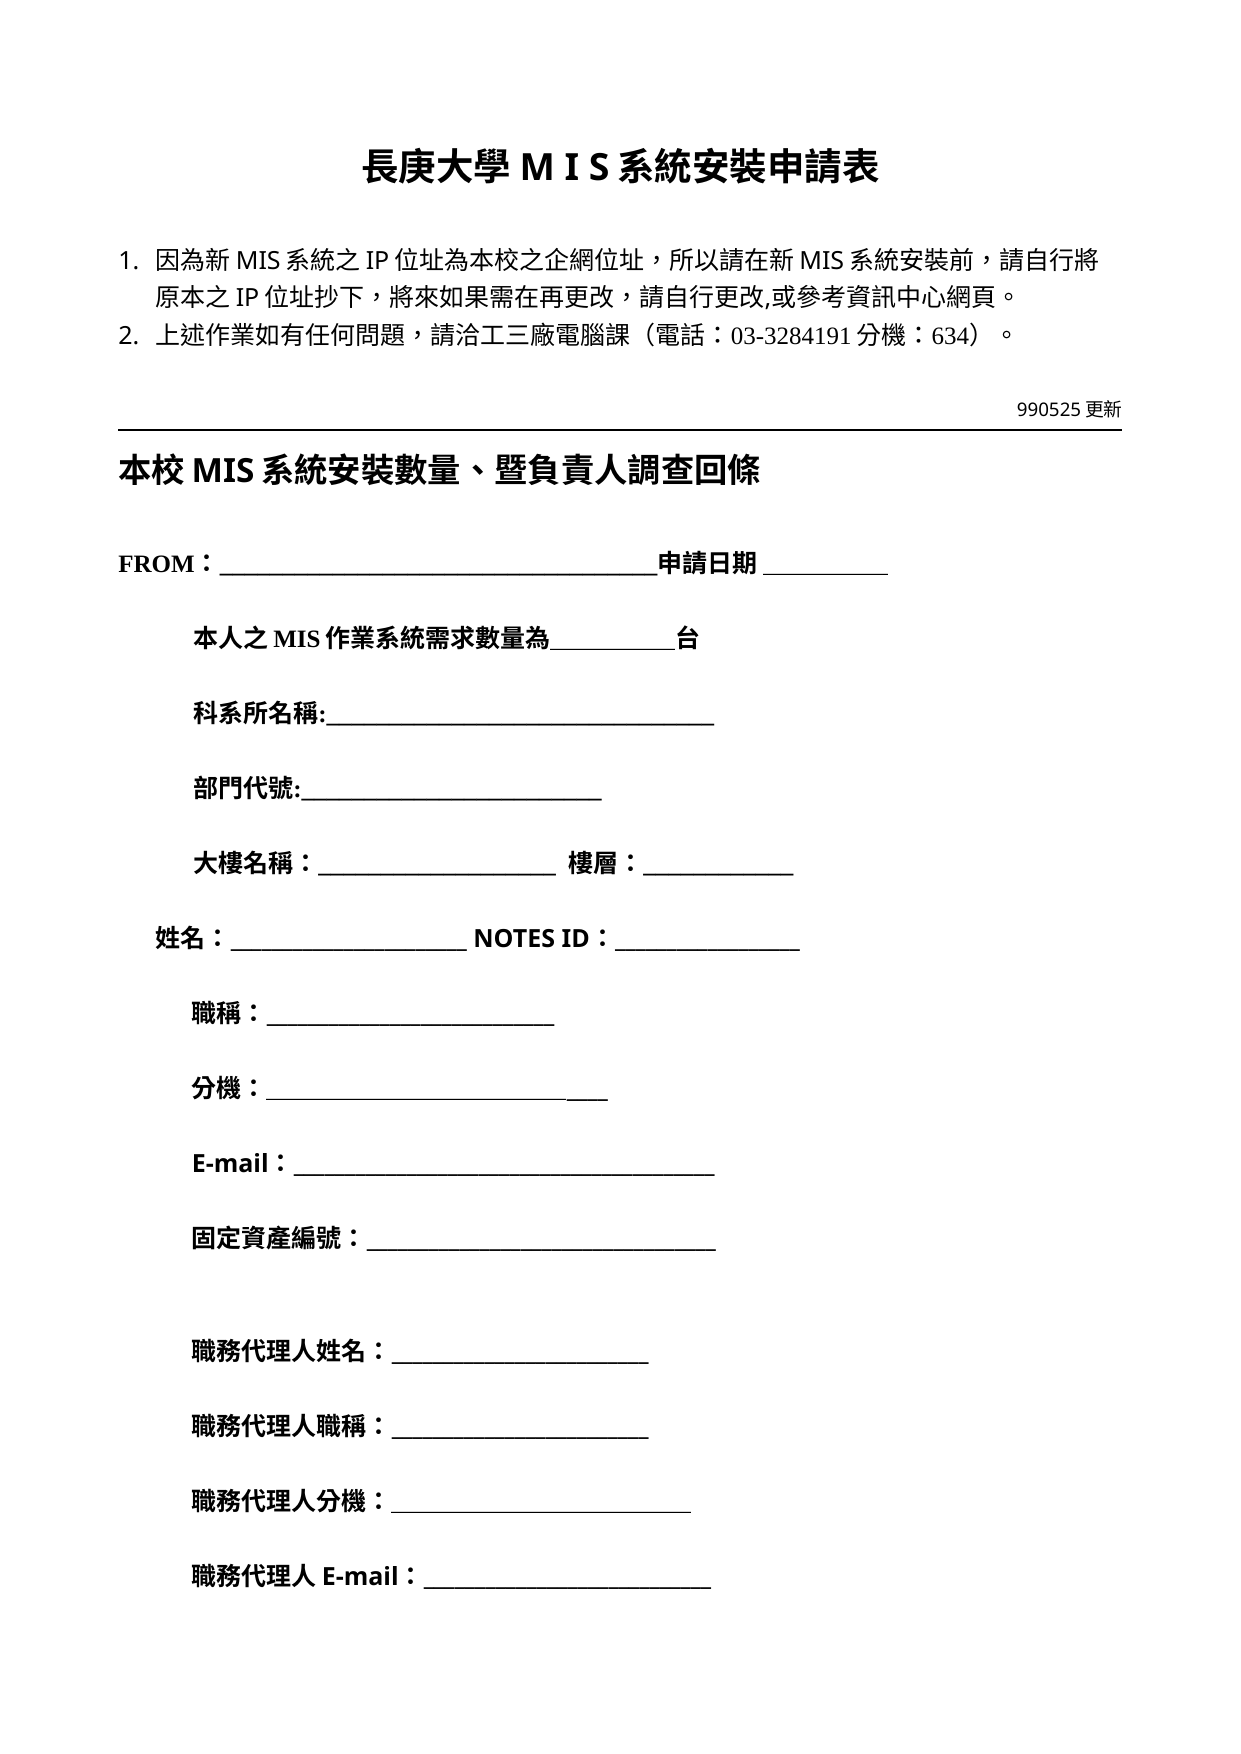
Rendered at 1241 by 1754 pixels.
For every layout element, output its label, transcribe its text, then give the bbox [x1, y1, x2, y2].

list 因為新MIS系統之IP位址為本校之企網位址，所以請在新MIS系統安裝前，請自行將原本之IP位址抄下，將來如果需在再更改，請自行更改,或參考資訊中心網頁。 [118, 239, 1122, 314]
text 職稱：____________________________ [118, 993, 1122, 1031]
text FROM：___________________________________申請日期 ＿＿＿＿＿ [118, 543, 1122, 581]
text E-mail：_________________________________________ [118, 1143, 1122, 1181]
text 990525更新 [118, 389, 1122, 429]
text 職務代理人E-mail：____________________________ [118, 1556, 1122, 1593]
text 本人之MIS作業系統需求數量為＿＿＿＿＿台 [118, 618, 1122, 656]
text 部門代號:________________________ [118, 768, 1122, 806]
text 固定資產編號：__________________________________ [118, 1218, 1122, 1256]
text 本校MIS系統安裝數量、暨負責人調查回條 [118, 431, 1122, 506]
text 職務代理人職稱：_________________________ [118, 1406, 1122, 1443]
text 大樓名稱：___________________ 樓層：____________ [118, 843, 1122, 881]
text 分機：＿＿＿＿＿＿＿＿＿＿＿＿____ [118, 1068, 1122, 1106]
text 長庚大學 M I S系統安裝申請表 [118, 127, 1122, 202]
text 科系所名稱:_______________________________ [118, 693, 1122, 731]
text 職務代理人分機：＿＿＿＿＿＿＿＿＿＿＿＿ [118, 1481, 1122, 1518]
list 上述作業如有任何問題，請洽工三廠電腦課（電話：03-3284191分機：634）。 [118, 314, 1122, 352]
text 職務代理人姓名：_________________________ [118, 1331, 1122, 1368]
text 姓名：_______________________ NOTES ID：__________________ [118, 918, 1122, 956]
